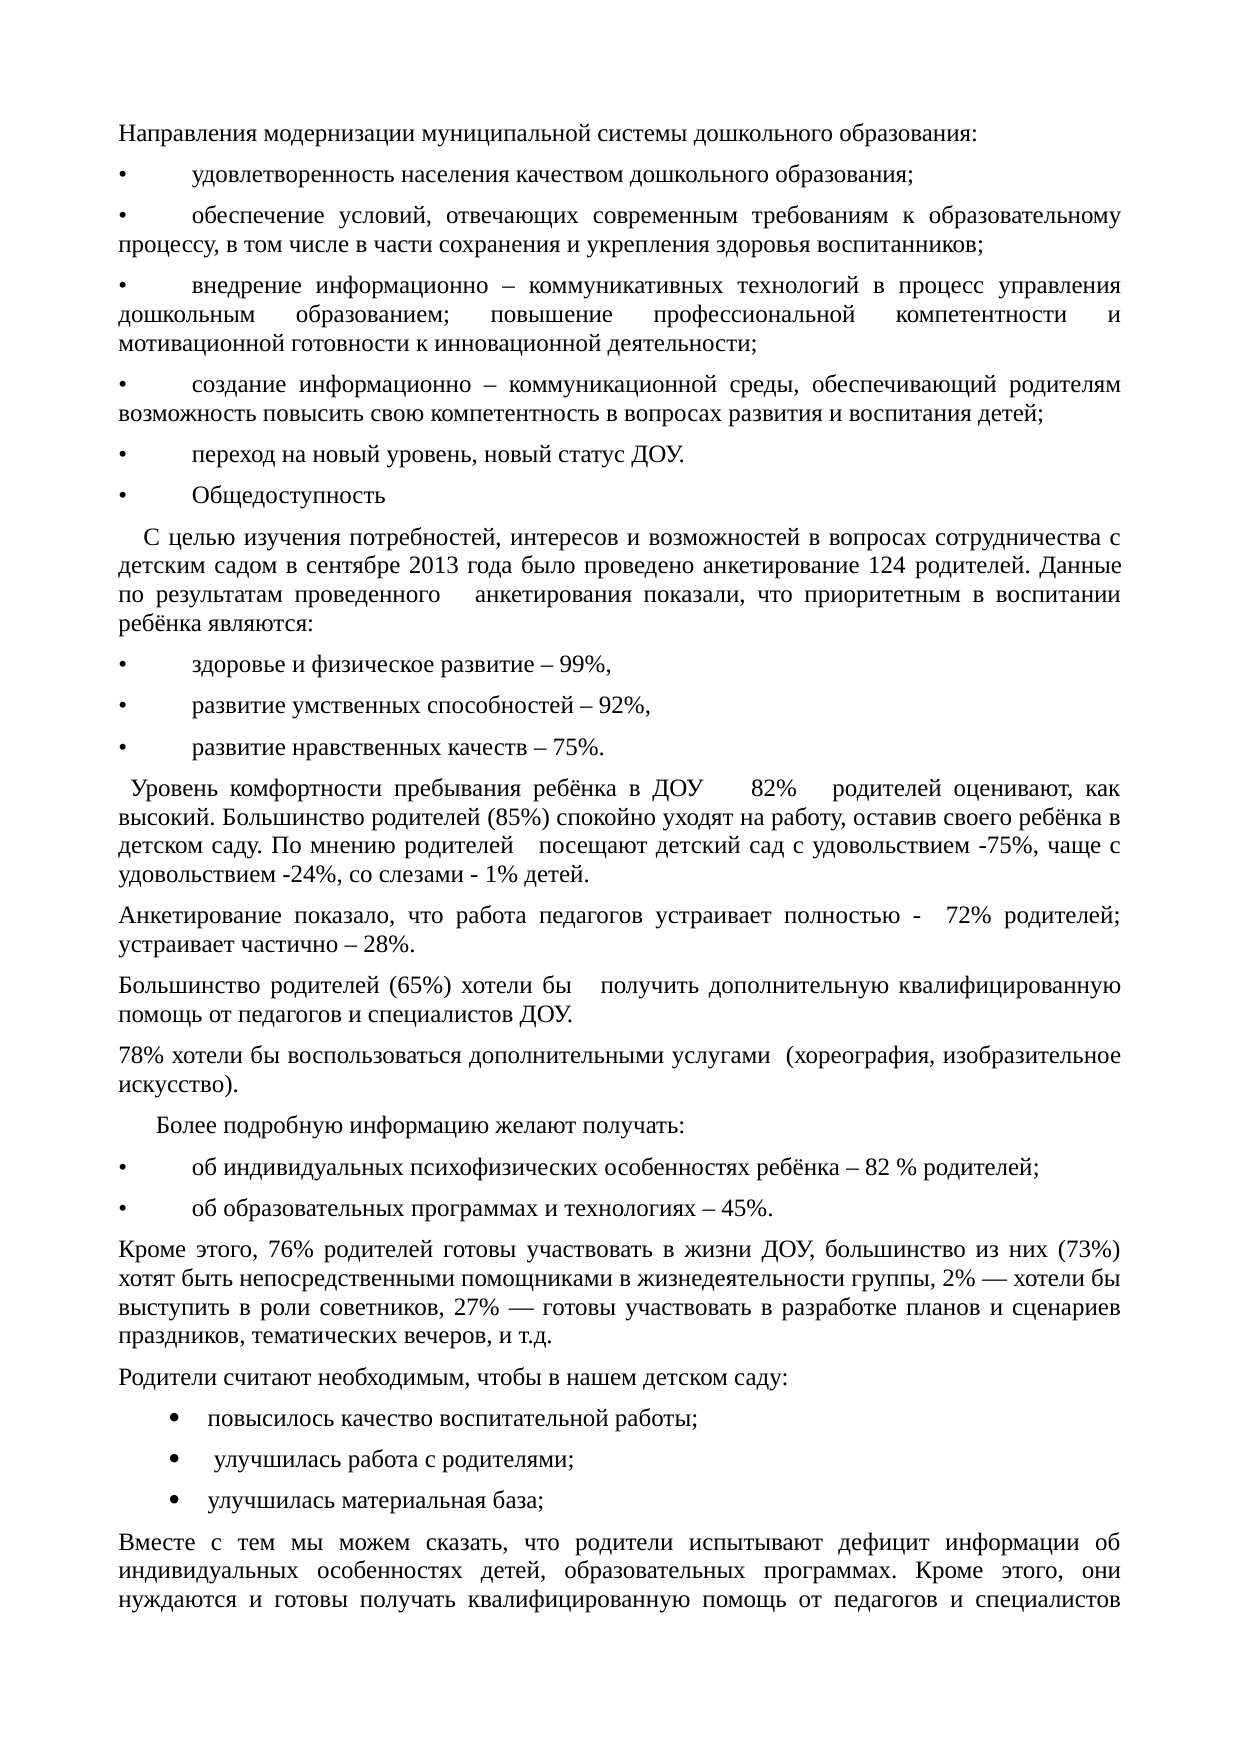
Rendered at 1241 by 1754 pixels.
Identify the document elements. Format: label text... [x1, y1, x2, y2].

text • Общедоступность [118, 481, 1122, 509]
text Направления модернизации муниципальной системы дошкольного образования: [118, 118, 1122, 147]
text • переход на новый уровень, новый статус ДОУ. [118, 439, 1122, 468]
text С целью изучения потребностей, интересов и возможностей в вопросах сотрудничества с детским садом в сентябре 2013 года было проведено анкетирование 124 родителей. Данные по результатам проведенного анкетирования показали, что приоритетным в воспитании ребёнка являются: [118, 522, 1122, 637]
text Родители считают необходимым, чтобы в нашем детском саду: [118, 1362, 1122, 1391]
text • об индивидуальных психофизических особенностях ребёнка – 82 % родителей; [118, 1152, 1122, 1181]
text 78% хотели бы воспользоваться дополнительными услугами (хореография, изобразительное искусство). [118, 1041, 1122, 1098]
text • обеспечение условий, отвечающих современным требованиям к образовательному процессу, в том числе в части сохранения и укрепления здоровья воспитанников; [118, 201, 1122, 258]
text Более подробную информацию желают получать: [118, 1111, 1122, 1139]
text • создание информационно – коммуникационной среды, обеспечивающий родителям возможность повысить свою компетентность в вопросах развития и воспитания детей; [118, 369, 1122, 427]
text • здоровье и физическое развитие – 99%, [118, 649, 1122, 678]
text Вместе с тем мы можем сказать, что родители испытывают дефицит информации об индивидуальных особенностях детей, образовательных программах. Кроме этого, они нуждаются и готовы получать квалифицированную помощь от педагогов и специалистов [118, 1527, 1122, 1613]
text Уровень комфортности пребывания ребёнка в ДОУ 82% родителей оценивают, как высокий. Большинство родителей (85%) спокойно уходят на работу, оставив своего ребёнка в детском саду. По мнению родителей посещают детский сад с удовольствием -75%, чаще с удовольствием -24%, со слезами - 1% детей. [118, 773, 1122, 888]
text Анкетирование показало, что работа педагогов устраивает полностью - 72% родителей; устраивает частично – 28%. [118, 901, 1122, 958]
text • развитие умственных способностей – 92%, [118, 691, 1122, 719]
text • развитие нравственных качеств – 75%. [118, 732, 1122, 761]
list улучшилась материальная база; [170, 1486, 1122, 1514]
text • об образовательных программах и технологиях – 45%. [118, 1193, 1122, 1222]
text Большинство родителей (65%) хотели бы получить дополнительную квалифицированную помощь от педагогов и специалистов ДОУ. [118, 971, 1122, 1028]
text Кроме этого, 76% родителей готовы участвовать в жизни ДОУ, большинство из них (73%) хотят быть непосредственными помощниками в жизнедеятельности группы, 2% — хотели бы выступить в роли советников, 27% — готовы участвовать в разработке планов и сценариев праздников, тематических вечеров, и т.д. [118, 1234, 1122, 1349]
text • удовлетворенность населения качеством дошкольного образования; [118, 159, 1122, 188]
list улучшилась работа с родителями; [170, 1444, 1122, 1473]
list повысилось качество воспитательной работы; [170, 1403, 1122, 1432]
text • внедрение информационно – коммуникативных технологий в процесс управления дошкольным образованием; повышение профессиональной компетентности и мотивационной готовности к инновационной деятельности; [118, 271, 1122, 357]
